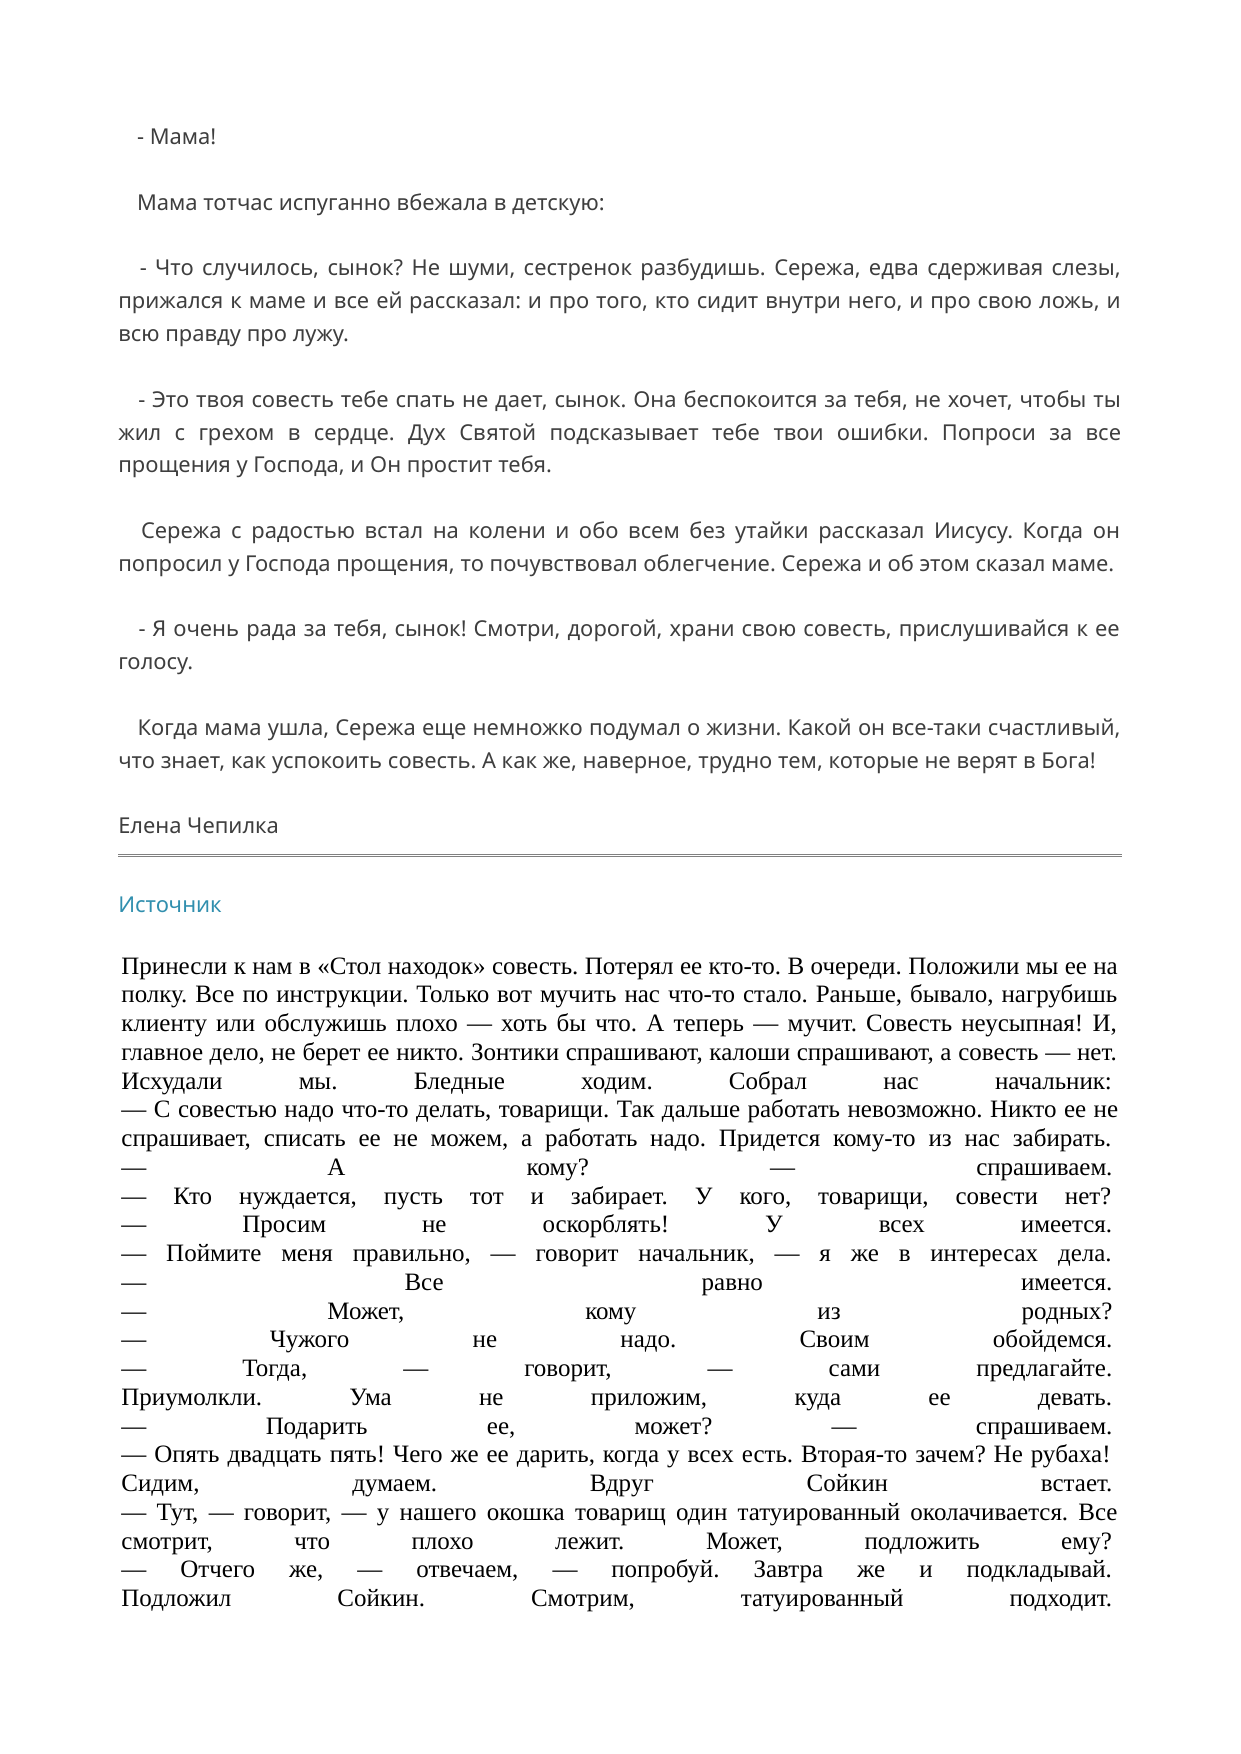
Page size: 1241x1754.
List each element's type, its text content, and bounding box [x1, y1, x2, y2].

text - Что случилось, сынок? Не шуми, сестренок разбудишь. Сережа, едва сдерживая слезы, прижался к маме и все ей рассказал: и про того, кто сидит внутри него, и про свою ложь, и всю правду про лужу. [118, 249, 1122, 348]
text - Это твоя совесть тебе спать не дает, сынок. Она беспокоится за тебя, не хочет, чтобы ты жил с грехом в сердце. Дух Святой подсказывает тебе твои ошибки. Попроси за все прощения у Господа, и Он простит тебя. [118, 381, 1122, 479]
text Елена Чепилка [118, 807, 1122, 840]
text Сережа с радостью встал на колени и обо всем без утайки рассказал Иисусу. Когда он попросил у Господа прощения, то почувствовал облегчение. Сережа и об этом сказал маме. [118, 512, 1122, 577]
text Когда мама ушла, Сережа еще немножко подумал о жизни. Какой он все-таки счастливый, что знает, как успокоить совесть. А как же, наверное, трудно тем, которые не верят в Бога! [118, 709, 1122, 774]
text - Я очень рада за тебя, сынок! Смотри, дорогой, храни свою совесть, прислушивайся к ее голосу. [118, 610, 1122, 676]
text Мама тотчас испуганно вбежала в детскую: [118, 184, 1122, 217]
text Источник [118, 886, 1122, 919]
text - Мама! [118, 118, 1122, 151]
table_header Принесли к нам в «Стол находок» совесть. Потерял ее кто-то. В очереди. Положили мы ее на полку. Все по инструкции. Только вот мучить нас что-то стало. Раньше, бывало, нагрубишь клиенту или обслужишь плохо — хоть бы что. А теперь — мучит. Совесть неусыпная! И, главное дело, не берет ее никто. Зонтики спрашивают, калоши спрашивают, а совесть — нет. Исхудали мы. Бледные ходим. Собрал нас начальник: — С совестью надо что-то делать, товарищи. Так дальше работать невозможно. Никто ее не спрашивает, списать ее не можем, а работать надо. Придется кому-то из нас забирать. — А кому? — спрашиваем. — Кто нуждается, пусть тот и забирает. У кого, товарищи, совести нет? — Просим не оскорблять! У всех имеется. — Поймите меня правильно, — говорит начальник, — я же в интересах дела. — Все равно имеется. — Может, кому из родных? — Чужого не надо. Своим обойдемся. — Тогда, — говорит, — сами предлагайте. Приумолкли. Ума не приложим, куда ее девать. — Подарить ее, может? — спрашиваем. — Опять двадцать пять! Чего же ее дарить, когда у всех есть. Вторая-то зачем? Не рубаха! Сидим, думаем. Вдруг Сойкин встает. — Тут, — говорит, — у нашего окошка товарищ один татуированный околачивается. Все смотрит, что плохо лежит. Может, подложить ему? — Отчего же, — отвечаем, — попробуй. Завтра же и подкладывай. Подложил Сойкин. Смотрим, татуированный подходит. [118, 948, 1122, 1615]
